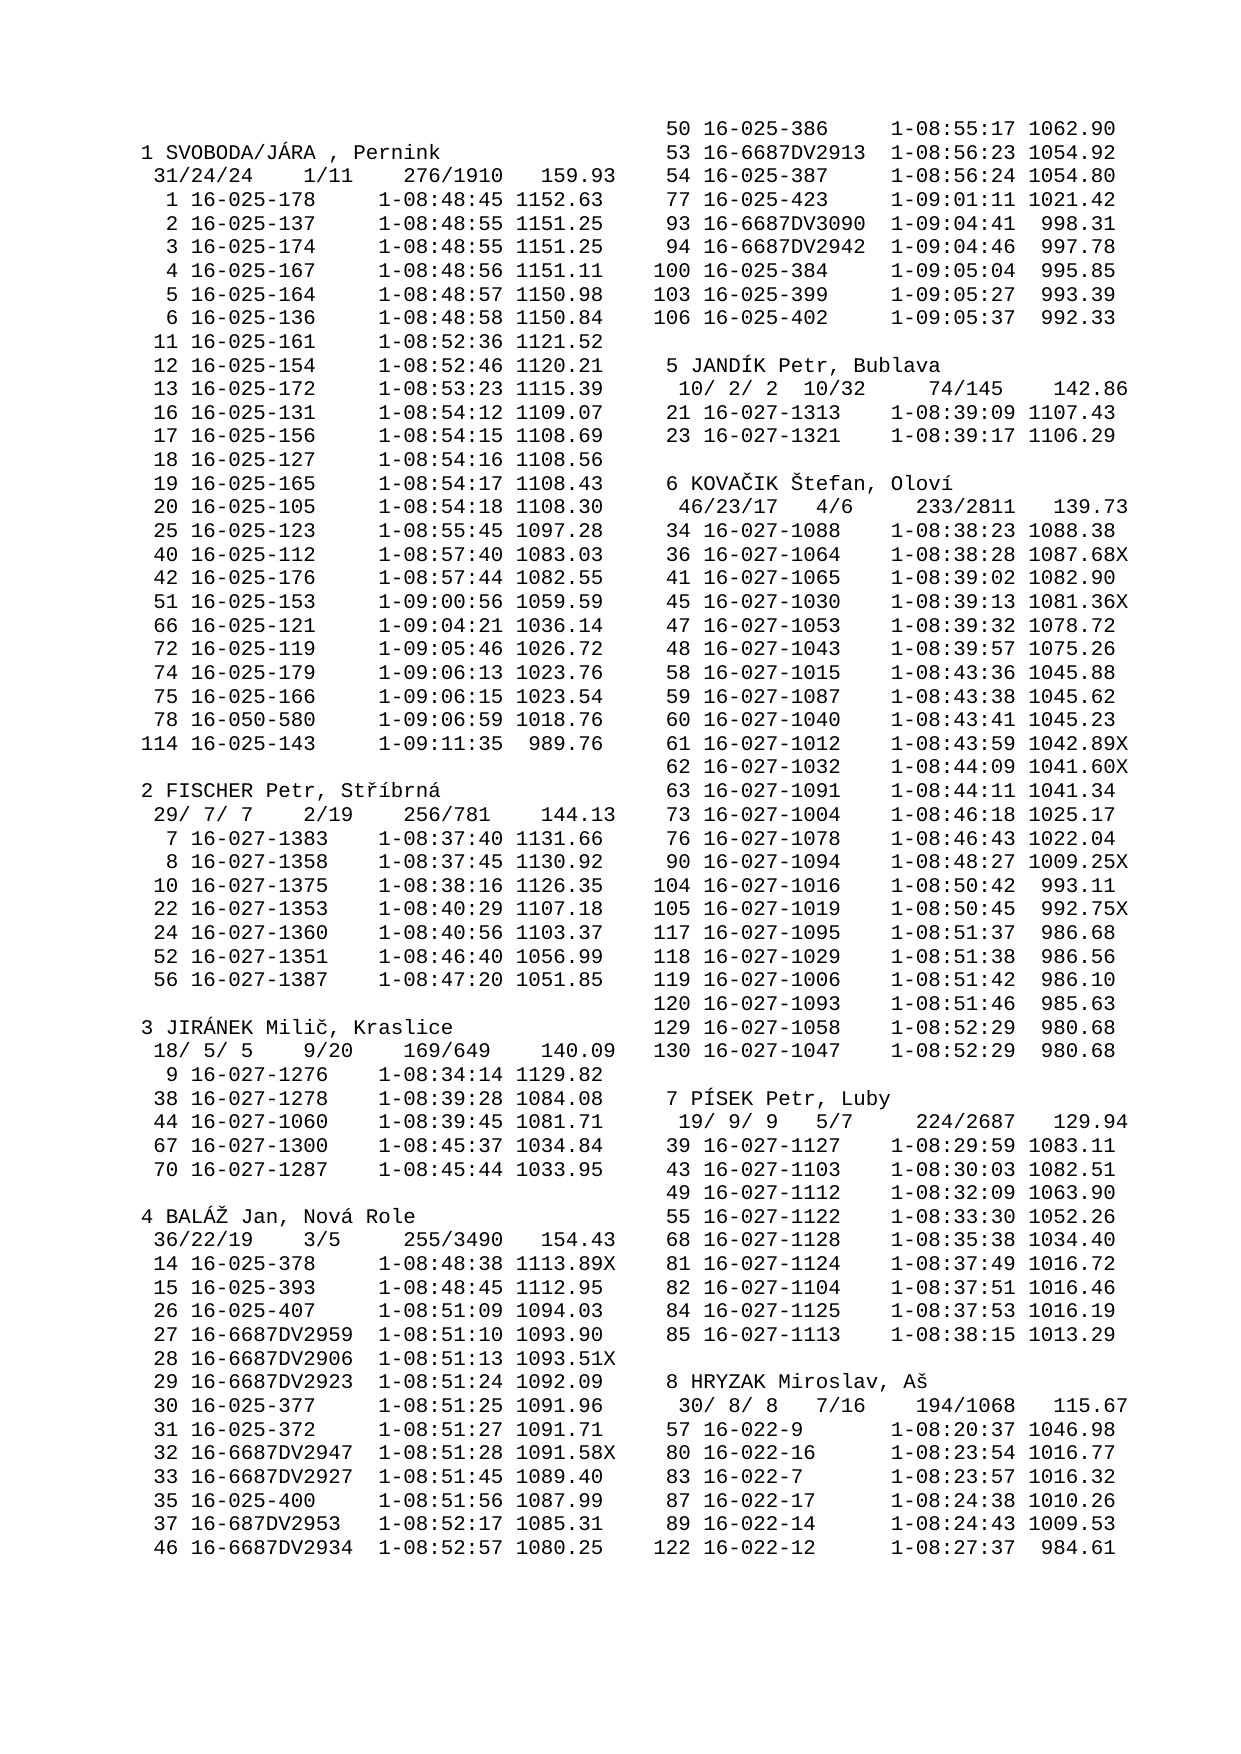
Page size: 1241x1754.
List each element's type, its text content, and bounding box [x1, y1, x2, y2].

text 78 16-050-580 1-09:06:59 1018.76 60 16-027-1040 1-08:43:41 1045.23 [91, 709, 1142, 733]
text 24 16-027-1360 1-08:40:56 1103.37 117 16-027-1095 1-08:51:37 986.68 [91, 922, 1142, 946]
text 51 16-025-153 1-09:00:56 1059.59 45 16-027-1030 1-08:39:13 1081.36X [91, 591, 1142, 615]
text 18/ 5/ 5 9/20 169/649 140.09 130 16-027-1047 1-08:52:29 980.68 [91, 1040, 1142, 1064]
text 44 16-027-1060 1-08:39:45 1081.71 19/ 9/ 9 5/7 224/2687 129.94 [91, 1111, 1142, 1135]
text 29/ 7/ 7 2/19 256/781 144.13 73 16-027-1004 1-08:46:18 1025.17 [91, 804, 1142, 827]
text 66 16-025-121 1-09:04:21 1036.14 47 16-027-1053 1-08:39:32 1078.72 [91, 615, 1142, 638]
text 7 16-027-1383 1-08:37:40 1131.66 76 16-027-1078 1-08:46:43 1022.04 [91, 827, 1142, 851]
text 26 16-025-407 1-08:51:09 1094.03 84 16-027-1125 1-08:37:53 1016.19 [91, 1300, 1142, 1324]
text 1 16-025-178 1-08:48:45 1152.63 77 16-025-423 1-09:01:11 1021.42 [91, 189, 1142, 213]
text 33 16-6687DV2927 1-08:51:45 1089.40 83 16-022-7 1-08:23:57 1016.32 [91, 1466, 1142, 1489]
text 37 16-687DV2953 1-08:52:17 1085.31 89 16-022-14 1-08:24:43 1009.53 [91, 1513, 1142, 1537]
text 4 16-025-167 1-08:48:56 1151.11 100 16-025-384 1-09:05:04 995.85 [91, 260, 1142, 284]
text 30 16-025-377 1-08:51:25 1091.96 30/ 8/ 8 7/16 194/1068 115.67 [91, 1395, 1142, 1419]
text 29 16-6687DV2923 1-08:51:24 1092.09 8 HRYZAK Miroslav, Aš [91, 1371, 1142, 1395]
text 42 16-025-176 1-08:57:44 1082.55 41 16-027-1065 1-08:39:02 1082.90 [91, 567, 1142, 591]
text 3 JIRÁNEK Milič, Kraslice 129 16-027-1058 1-08:52:29 980.68 [91, 1017, 1142, 1040]
text 2 16-025-137 1-08:48:55 1151.25 93 16-6687DV3090 1-09:04:41 998.31 [91, 213, 1142, 236]
text 72 16-025-119 1-09:05:46 1026.72 48 16-027-1043 1-08:39:57 1075.26 [91, 638, 1142, 662]
text 74 16-025-179 1-09:06:13 1023.76 58 16-027-1015 1-08:43:36 1045.88 [91, 662, 1142, 686]
text 19 16-025-165 1-08:54:17 1108.43 6 KOVAČIK Štefan, Oloví [91, 473, 1142, 496]
text 62 16-027-1032 1-08:44:09 1041.60X [91, 757, 1142, 780]
text 67 16-027-1300 1-08:45:37 1034.84 39 16-027-1127 1-08:29:59 1083.11 [91, 1135, 1142, 1158]
text 49 16-027-1112 1-08:32:09 1063.90 [91, 1182, 1142, 1206]
text 5 16-025-164 1-08:48:57 1150.98 103 16-025-399 1-09:05:27 993.39 [91, 284, 1142, 307]
text 8 16-027-1358 1-08:37:45 1130.92 90 16-027-1094 1-08:48:27 1009.25X [91, 851, 1142, 875]
text 4 BALÁŽ Jan, Nová Role 55 16-027-1122 1-08:33:30 1052.26 [91, 1206, 1142, 1229]
text 31 16-025-372 1-08:51:27 1091.71 57 16-022-9 1-08:20:37 1046.98 [91, 1419, 1142, 1442]
text 12 16-025-154 1-08:52:46 1120.21 5 JANDÍK Petr, Bublava [91, 354, 1142, 378]
text 31/24/24 1/11 276/1910 159.93 54 16-025-387 1-08:56:24 1054.80 [91, 165, 1142, 189]
text 20 16-025-105 1-08:54:18 1108.30 46/23/17 4/6 233/2811 139.73 [91, 496, 1142, 520]
text 16 16-025-131 1-08:54:12 1109.07 21 16-027-1313 1-08:39:09 1107.43 [91, 402, 1142, 426]
text 28 16-6687DV2906 1-08:51:13 1093.51X [91, 1348, 1142, 1371]
text 2 FISCHER Petr, Stříbrná 63 16-027-1091 1-08:44:11 1041.34 [91, 780, 1142, 804]
text 3 16-025-174 1-08:48:55 1151.25 94 16-6687DV2942 1-09:04:46 997.78 [91, 236, 1142, 260]
text 120 16-027-1093 1-08:51:46 985.63 [91, 993, 1142, 1017]
text 32 16-6687DV2947 1-08:51:28 1091.58X 80 16-022-16 1-08:23:54 1016.77 [91, 1442, 1142, 1466]
text 1 SVOBODA/JÁRA , Pernink 53 16-6687DV2913 1-08:56:23 1054.92 [91, 142, 1142, 165]
text 36/22/19 3/5 255/3490 154.43 68 16-027-1128 1-08:35:38 1034.40 [91, 1229, 1142, 1253]
text 56 16-027-1387 1-08:47:20 1051.85 119 16-027-1006 1-08:51:42 986.10 [91, 969, 1142, 993]
text 25 16-025-123 1-08:55:45 1097.28 34 16-027-1088 1-08:38:23 1088.38 [91, 520, 1142, 544]
text 9 16-027-1276 1-08:34:14 1129.82 [91, 1064, 1142, 1088]
text 46 16-6687DV2934 1-08:52:57 1080.25 122 16-022-12 1-08:27:37 984.61 [91, 1537, 1142, 1561]
text 35 16-025-400 1-08:51:56 1087.99 87 16-022-17 1-08:24:38 1010.26 [91, 1489, 1142, 1513]
text 52 16-027-1351 1-08:46:40 1056.99 118 16-027-1029 1-08:51:38 986.56 [91, 946, 1142, 969]
text 75 16-025-166 1-09:06:15 1023.54 59 16-027-1087 1-08:43:38 1045.62 [91, 686, 1142, 709]
text 27 16-6687DV2959 1-08:51:10 1093.90 85 16-027-1113 1-08:38:15 1013.29 [91, 1324, 1142, 1348]
text 18 16-025-127 1-08:54:16 1108.56 [91, 449, 1142, 473]
text 15 16-025-393 1-08:48:45 1112.95 82 16-027-1104 1-08:37:51 1016.46 [91, 1277, 1142, 1300]
text 11 16-025-161 1-08:52:36 1121.52 [91, 331, 1142, 354]
text 40 16-025-112 1-08:57:40 1083.03 36 16-027-1064 1-08:38:28 1087.68X [91, 544, 1142, 567]
text 50 16-025-386 1-08:55:17 1062.90 [91, 118, 1142, 142]
text 22 16-027-1353 1-08:40:29 1107.18 105 16-027-1019 1-08:50:45 992.75X [91, 898, 1142, 922]
text 13 16-025-172 1-08:53:23 1115.39 10/ 2/ 2 10/32 74/145 142.86 [91, 378, 1142, 402]
text 14 16-025-378 1-08:48:38 1113.89X 81 16-027-1124 1-08:37:49 1016.72 [91, 1253, 1142, 1277]
text 38 16-027-1278 1-08:39:28 1084.08 7 PÍSEK Petr, Luby [91, 1088, 1142, 1111]
text 6 16-025-136 1-08:48:58 1150.84 106 16-025-402 1-09:05:37 992.33 [91, 307, 1142, 331]
text 114 16-025-143 1-09:11:35 989.76 61 16-027-1012 1-08:43:59 1042.89X [91, 733, 1142, 757]
text 70 16-027-1287 1-08:45:44 1033.95 43 16-027-1103 1-08:30:03 1082.51 [91, 1158, 1142, 1182]
text 17 16-025-156 1-08:54:15 1108.69 23 16-027-1321 1-08:39:17 1106.29 [91, 426, 1142, 449]
text 10 16-027-1375 1-08:38:16 1126.35 104 16-027-1016 1-08:50:42 993.11 [91, 875, 1142, 898]
